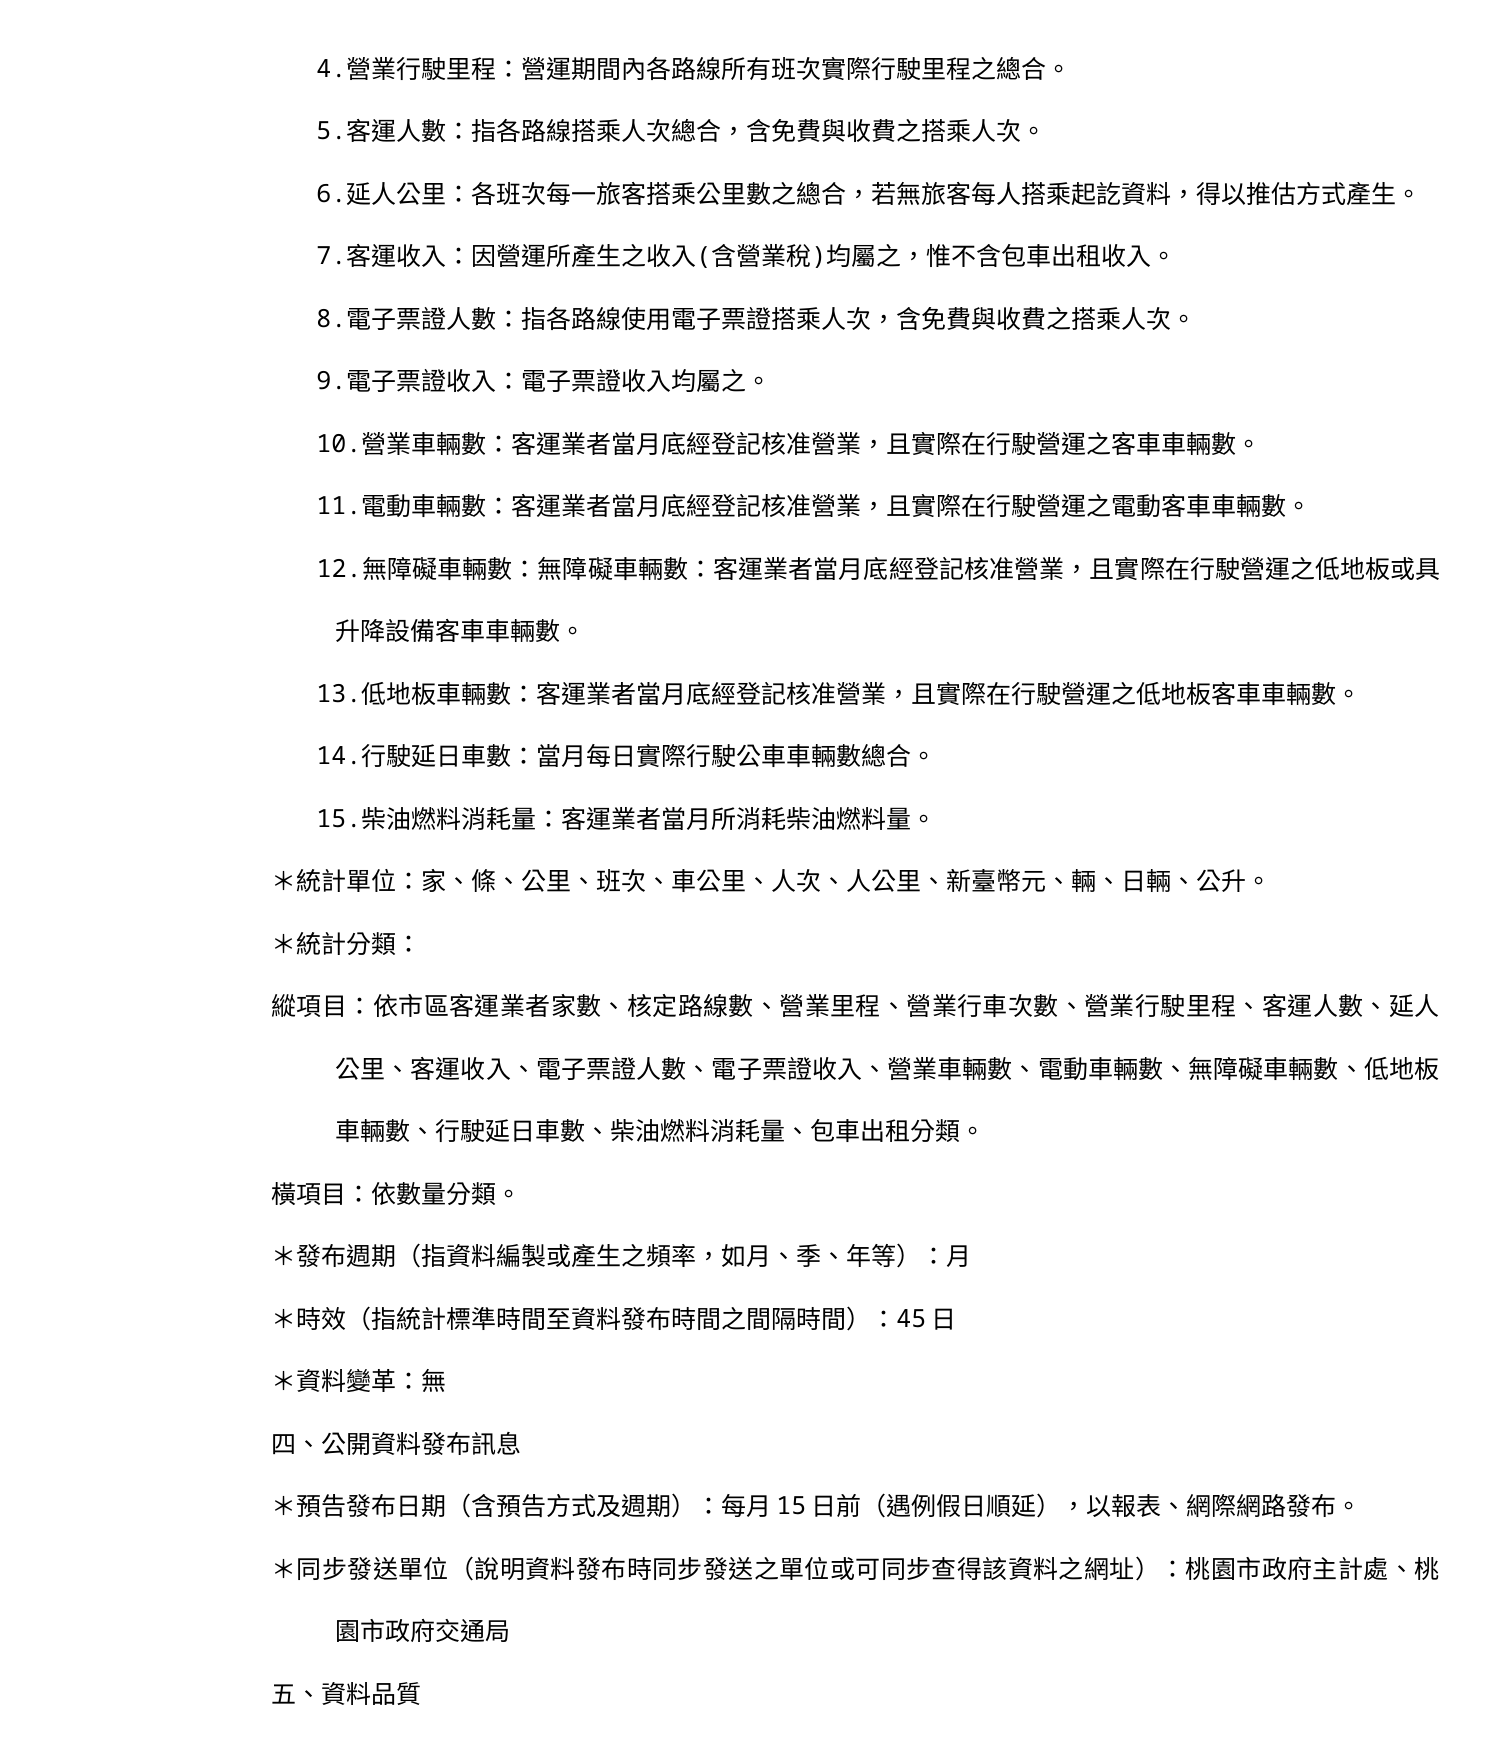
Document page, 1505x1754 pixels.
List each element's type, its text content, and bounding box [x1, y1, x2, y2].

table_header 4.營業行駛里程：營運期間內各路線所有班次實際行駛里程之總合。 5.客運人數：指各路線搭乘人次總合，含免費與收費之搭乘人次。 6.延人公里：各班次每一旅客搭乘公里數之總合，若無旅客每人搭乘起訖資料，得以推估方式產生。 7.客運收入：因營運所產生之收入(含營業稅)均屬之，惟不含包車出租收入。 8.電子票證人數：指各路線使用電子票證搭乘人次，含免費與收費之搭乘人次。 9.電子票證收入：電子票證收入均屬之。 10.營業車輛數：客運業者當月底經登記核准營業，且實際在行駛營運之客車車輛數。 11.電動車輛數：客運業者當月底經登記核准營業，且實際在行駛營運之電動客車車輛數。 12.無障礙車輛數：無障礙車輛數：客運業者當月底經登記核准營業，且實際在行駛營運之低地板或具升降設備客車車輛數。 13.低地板車輛數：客運業者當月底經登記核准營業，且實際在行駛營運之低地板客車車輛數。 14.行駛延日車數：當月每日實際行駛公車車輛數總合。 15.柴油燃料消耗量：客運業者當月所消耗柴油燃料量。 ＊統計單位：家、條、公里、班次、車公里、人次、人公里、新臺幣元、輛、日輛、公升。 ＊統計分類： 縱項目：依市區客運業者家數、核定路線數、營業里程、營業行車次數、營業行駛里程、客運人數、延人公里、客運收入、電子票證人數、電子票證收入、營業車輛數、電動車輛數、無障礙車輛數、低地板車輛數、行駛延日車數、柴油燃料消耗量、包車出租分類。 橫項目：依數量分類。 ＊發布週期（指資料編製或產生之頻率，如月、季、年等）：月 ＊時效（指統計標準時間至資料發布時間之間隔時間）：45日 ＊資料變革：無 四、公開資料發布訊息 ＊預告發布日期（含預告方式及週期）：每月15日前（遇例假日順延），以報表、網際網路發布。 ＊同步發送單位（說明資料發布時同步發送之單位或可同步查得該資料之網址）：桃園市政府主計處、桃園市政府交通局 五、資料品質 [98, 26, 1454, 1713]
